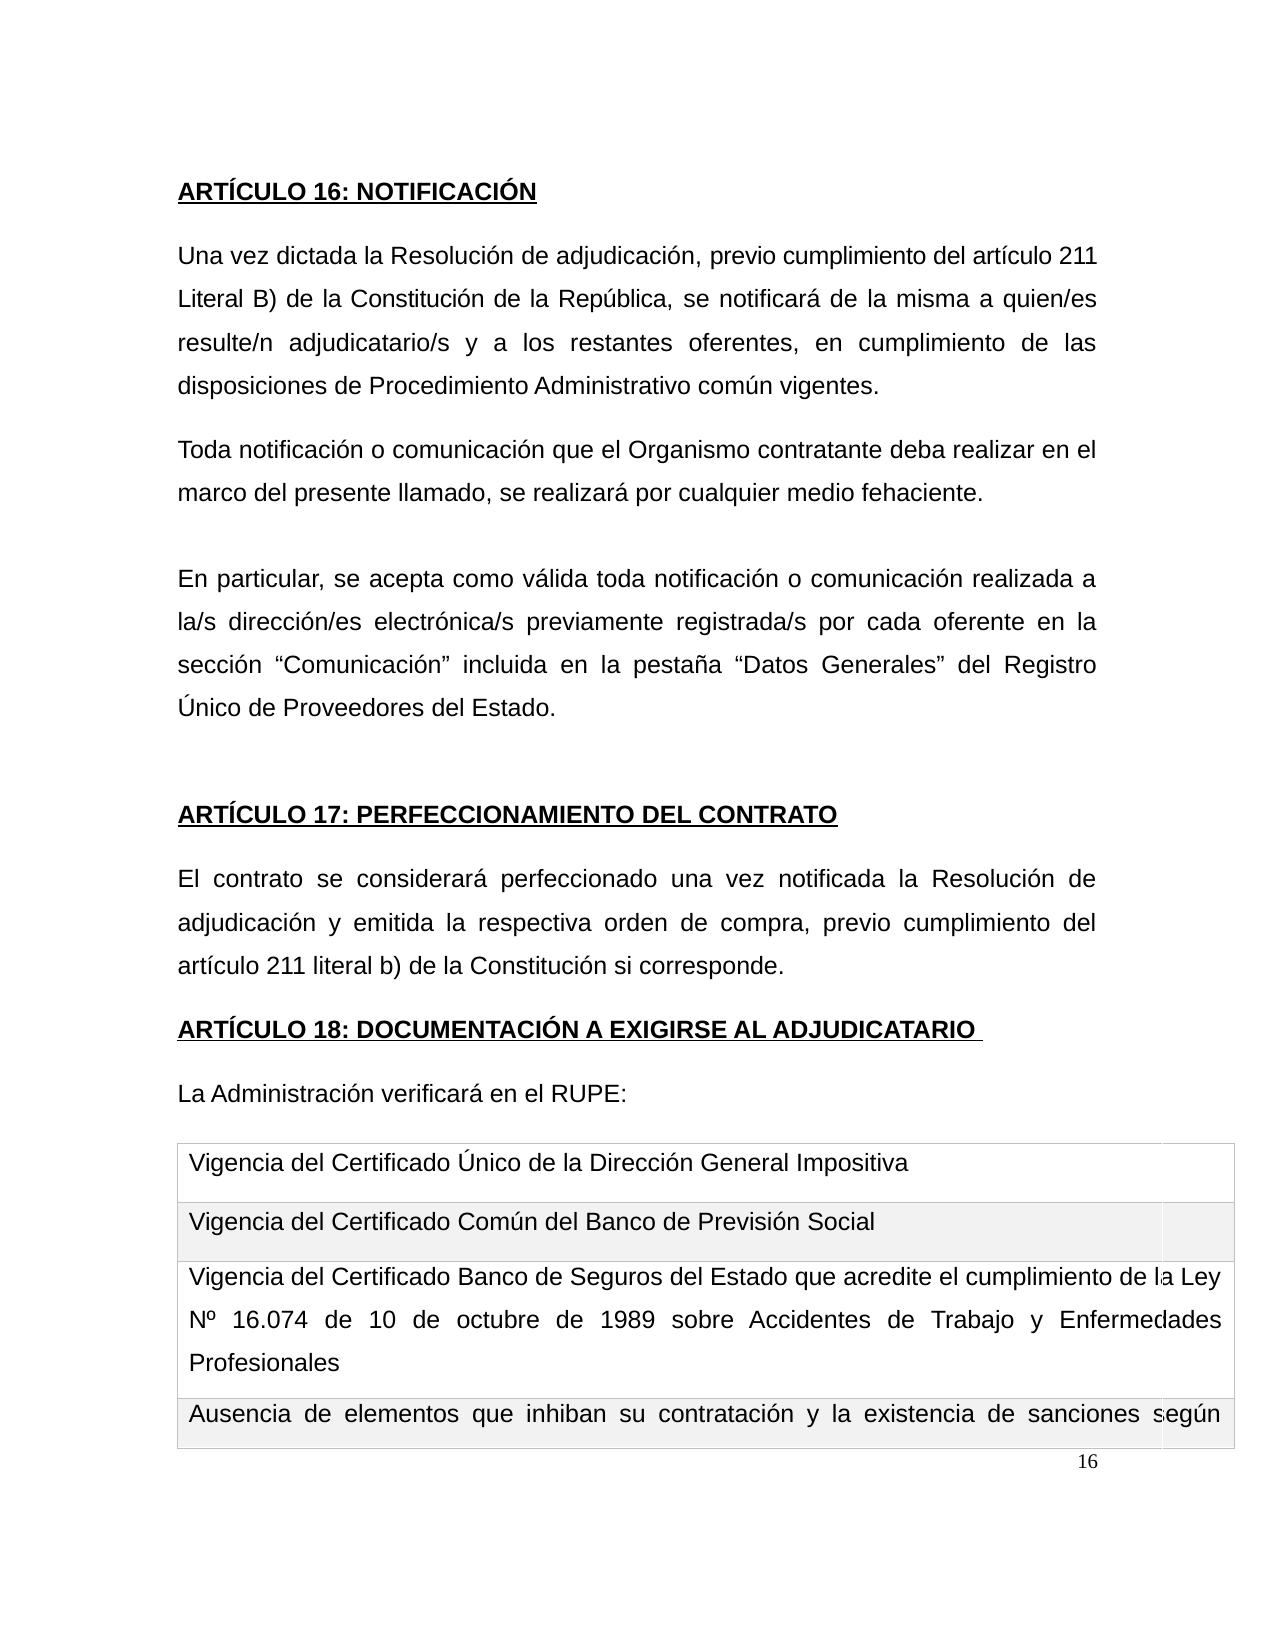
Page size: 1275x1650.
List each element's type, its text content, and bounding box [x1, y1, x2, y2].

text Una vez dictada la Resolución de adjudicación, previo cumplimiento del artículo 211 Literal B) de la Constitución de la República, se notificará de la misma a quien/es resulte/n adjudicatario/s y a los restantes oferentes, en cumplimiento de las disposiciones de Procedimiento Administrativo común vigentes. [177, 241, 1098, 399]
table_cell Ausencia de elementos que inhiban su contratación y la existencia de sanciones según corresponda. [1163, 1399, 1234, 1447]
text En particular, se acepta como válida toda notificación o comunicación realizada a la/s dirección/es electrónica/s previamente registrada/s por cada oferente en la sección “Comunicación” incluida en la pestaña “Datos Generales” del Registro Único de Proveedores del Estado. [177, 564, 1098, 722]
table_cell [1163, 1203, 1234, 1261]
table_cell Vigencia del Certificado Común del Banco de Previsión Social [178, 1203, 1162, 1261]
table_header [1163, 1144, 1234, 1202]
text El contrato se considerará perfeccionado una vez notificada la Resolución de adjudicación y emitida la respectiva orden de compra, previo cumplimiento del artículo 211 literal b) de la Constitución si corresponde. [177, 864, 1098, 979]
table_cell Vigencia del Certificado Banco de Seguros del Estado que acredite el cumplimiento de la Ley Nº 16.074 de 10 de octubre de 1989 sobre Accidentes de Trabajo y Enfermedades Profesionales [178, 1262, 1162, 1398]
table_cell Vigencia del Certificado Banco de Seguros del Estado que acredite el cumplimiento de la Ley Nº 16.074 de 10 de octubre de 1989 sobre Accidentes de Trabajo y Enfermedades Profesionales [1163, 1262, 1234, 1398]
text La Administración verificará en el RUPE: [177, 1079, 1098, 1107]
text Toda notificación o comunicación que el Organismo contratante deba realizar en el marco del presente llamado, se realizará por cualquier medio fehaciente. [177, 435, 1098, 507]
table_header Vigencia del Certificado Único de la Dirección General Impositiva [178, 1144, 1162, 1202]
table_cell Ausencia de elementos que inhiban su contratación y la existencia de sanciones según corresponda. [178, 1399, 1162, 1447]
subtitle ARTÍCULO 16: NOTIFICACIÓN [177, 177, 1098, 206]
subtitle ARTÍCULO 18: DOCUMENTACIÓN A EXIGIRSE AL ADJUDICATARIO [177, 1015, 1098, 1043]
subtitle ARTÍCULO 17: PERFECCIONAMIENTO DEL CONTRATO [177, 801, 1098, 829]
